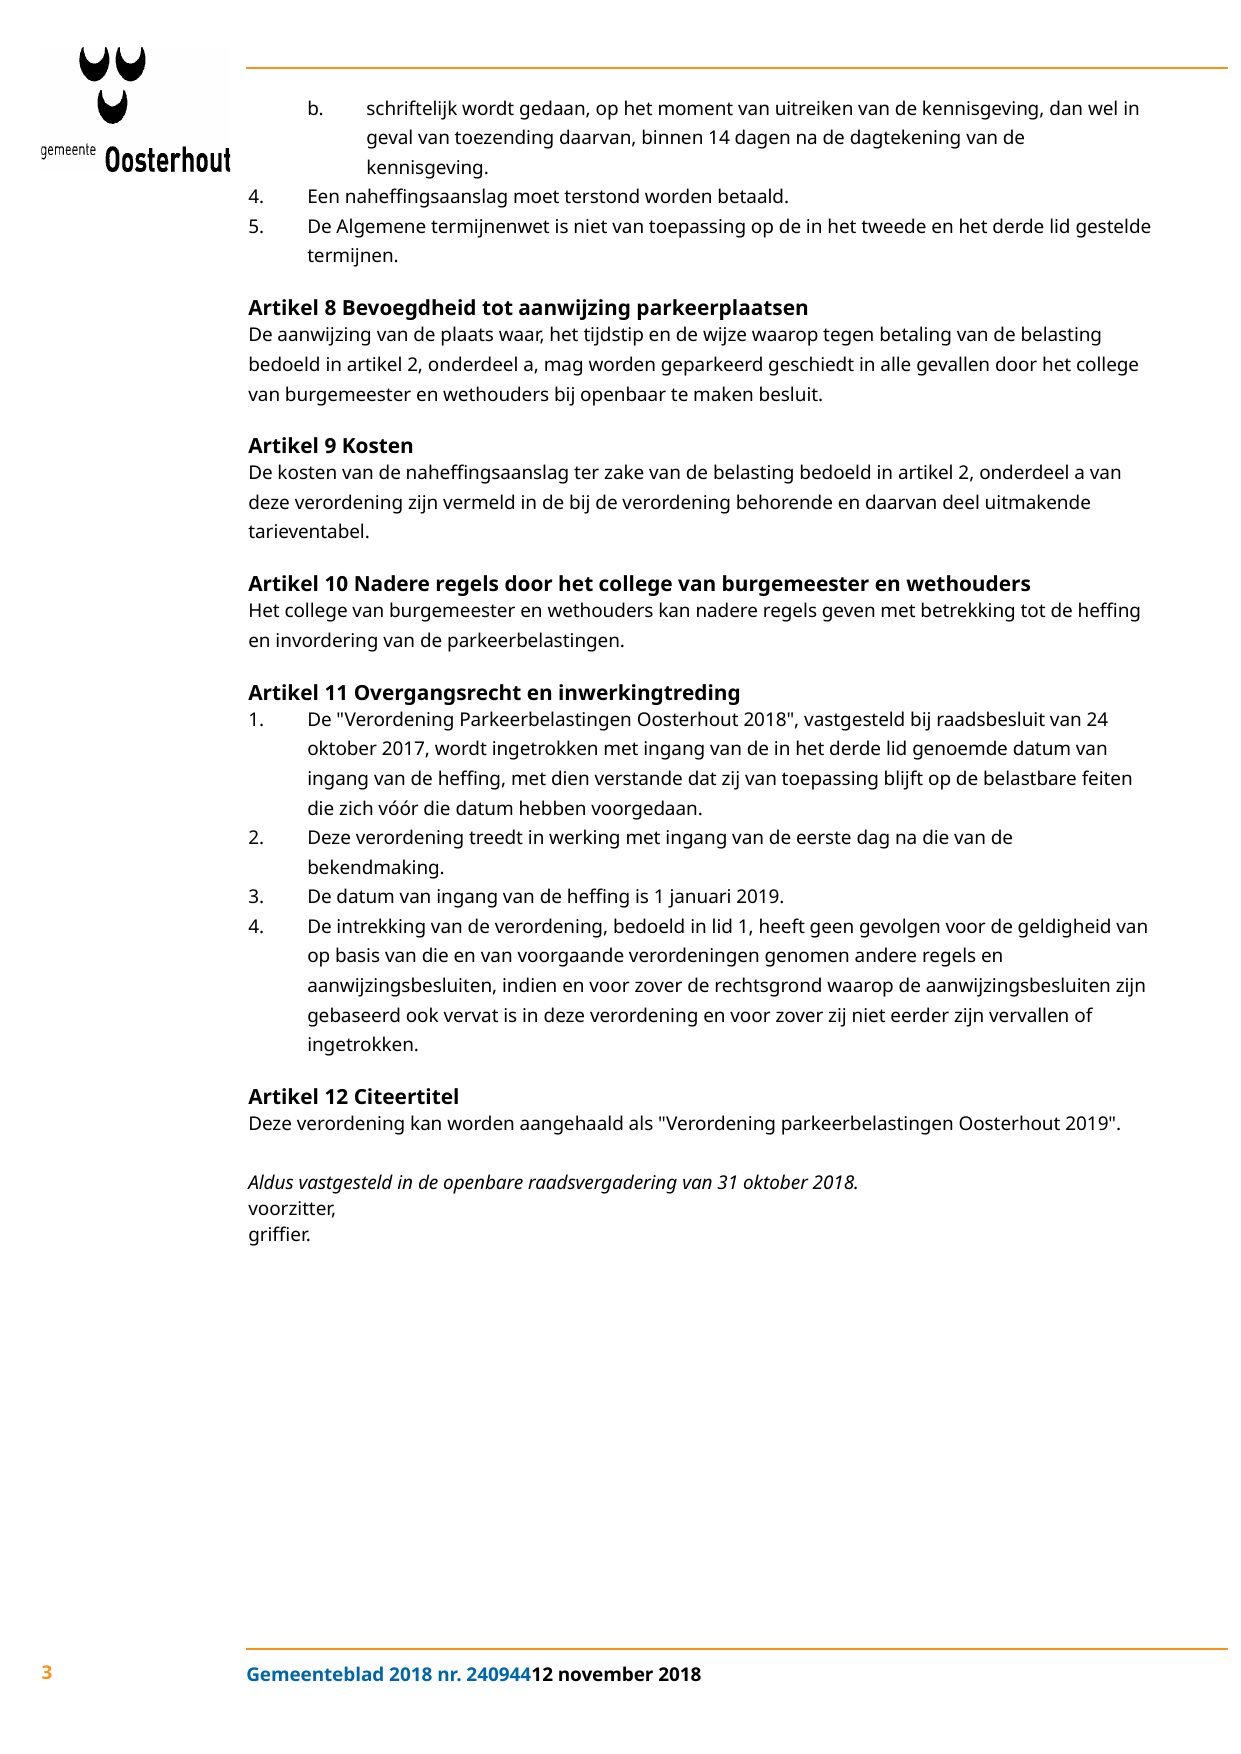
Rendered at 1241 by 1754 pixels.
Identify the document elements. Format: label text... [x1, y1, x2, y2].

text Artikel 11 Overgangsrecht en inwerkingtreding [248, 678, 1152, 706]
text Aldus vastgesteld in de openbare raadsvergadering van 31 oktober 2018. [248, 1169, 1152, 1195]
list Deze verordening treedt in werking met ingang van de eerste dag na die van de bekendmaking. [248, 824, 1152, 880]
text Artikel 10 Nadere regels door het college van burgemeester en wethouders [248, 569, 1152, 598]
list schriftelijk wordt gedaan, op het moment van uitreiken van de kennisgeving, dan wel in geval van toezending daarvan, binnen 14 dagen na de dagtekening van de kennisgeving. [307, 95, 1152, 180]
list De datum van ingang van de heffing is 1 januari 2019. [248, 883, 1152, 909]
text De kosten van de naheffingsaanslag ter zake van de belasting bedoeld in artikel 2, onderdeel a van deze verordening zijn vermeld in de bij de verordening behorende en daarvan deel uitmakende tarieventabel. [248, 459, 1152, 544]
text De aanwijzing van de plaats waar, het tijdstip en de wijze waarop tegen betaling van de belasting bedoeld in artikel 2, onderdeel a, mag worden geparkeerd geschiedt in alle gevallen door het college van burgemeester en wethouders bij openbaar te maken besluit. [248, 322, 1152, 406]
text Artikel 8 Bevoegdheid tot aanwijzing parkeerplaatsen [248, 293, 1152, 322]
text voorzitter, [248, 1195, 1152, 1221]
text Het college van burgemeester en wethouders kan nadere regels geven met betrekking tot de heffing en invordering van de parkeerbelastingen. [248, 598, 1152, 653]
text Artikel 9 Kosten [248, 431, 1152, 459]
list Een naheffingsaanslag moet terstond worden betaald. [248, 183, 1152, 209]
picture [41, 47, 231, 172]
text Deze verordening kan worden aangehaald als "Verordening parkeerbelastingen Oosterhout 2019". [248, 1110, 1152, 1136]
text Artikel 12 Citeertitel [248, 1082, 1152, 1110]
list De "Verordening Parkeerbelastingen Oosterhout 2018", vastgesteld bij raadsbesluit van 24 oktober 2017, wordt ingetrokken met ingang van de in het derde lid genoemde datum van ingang van de heffing, met dien verstande dat zij van toepassing blijft op de belastbare feiten die zich vóór die datum hebben voorgedaan. [248, 706, 1152, 821]
list De Algemene termijnenwet is niet van toepassing op de in het tweede en het derde lid gestelde termijnen. [248, 213, 1152, 268]
text griffier. [248, 1221, 1152, 1247]
list De intrekking van de verordening, bedoeld in lid 1, heeft geen gevolgen voor de geldigheid van op basis van die en van voorgaande verordeningen genomen andere regels en aanwijzingsbesluiten, indien en voor zover de rechtsgrond waarop de aanwijzingsbesluiten zijn gebaseerd ook vervat is in deze verordening en voor zover zij niet eerder zijn vervallen of ingetrokken. [248, 913, 1152, 1057]
